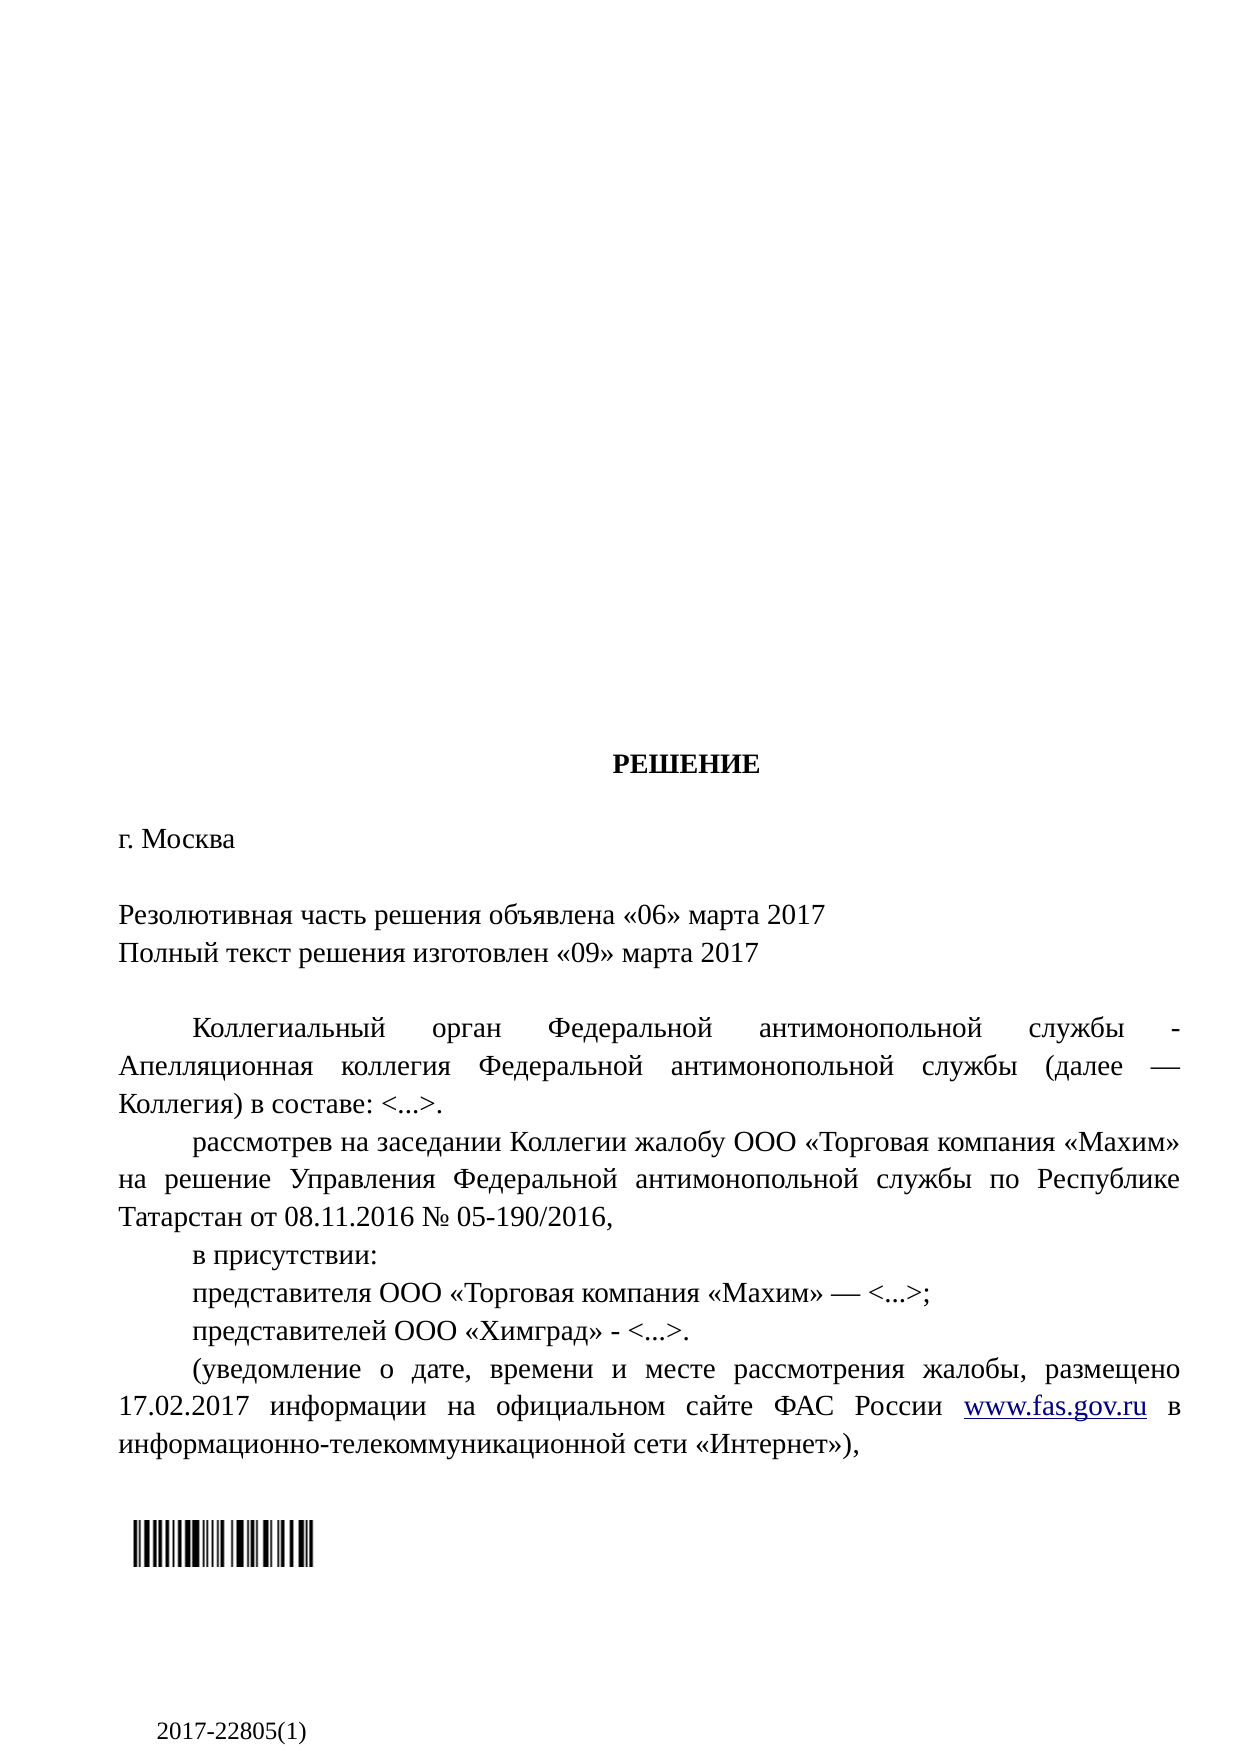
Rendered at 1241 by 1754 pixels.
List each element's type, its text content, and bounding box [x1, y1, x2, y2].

table_header [664, 118, 1181, 555]
subtitle г. Москва [118, 817, 1181, 855]
picture [118, 1520, 331, 1567]
text Полный текст решения изготовлен «09» марта 2017 [118, 931, 1181, 968]
text РЕШЕНИЕ [118, 741, 1181, 779]
text представителя ООО «Торговая компания «Махим» — <...>; [118, 1271, 1181, 1309]
text рассмотрев на заседании Коллегии жалобу ООО «Торговая компания «Махим» на решение Управления Федеральной антимонопольной службы по Республике Татарстан от 08.11.2016 № 05-190/2016, [118, 1119, 1181, 1233]
text Коллегиальный орган Федеральной антимонопольной службы - Апелляционная коллегия Федеральной антимонопольной службы (далее — Коллегия) в составе: <...>. [118, 1006, 1181, 1119]
text Резолютивная часть решения объявлена «06» марта 2017 [118, 893, 1181, 931]
text представителей ООО «Химград» - <...>. [118, 1309, 1181, 1346]
text в присутствии: [118, 1233, 1181, 1271]
text (уведомление о дате, времени и месте рассмотрения жалобы, размещено 17.02.2017 информации на официальном сайте ФАС России www.fas.gov.ru в информационно-телекоммуникационной сети «Интернет»), [118, 1346, 1181, 1460]
